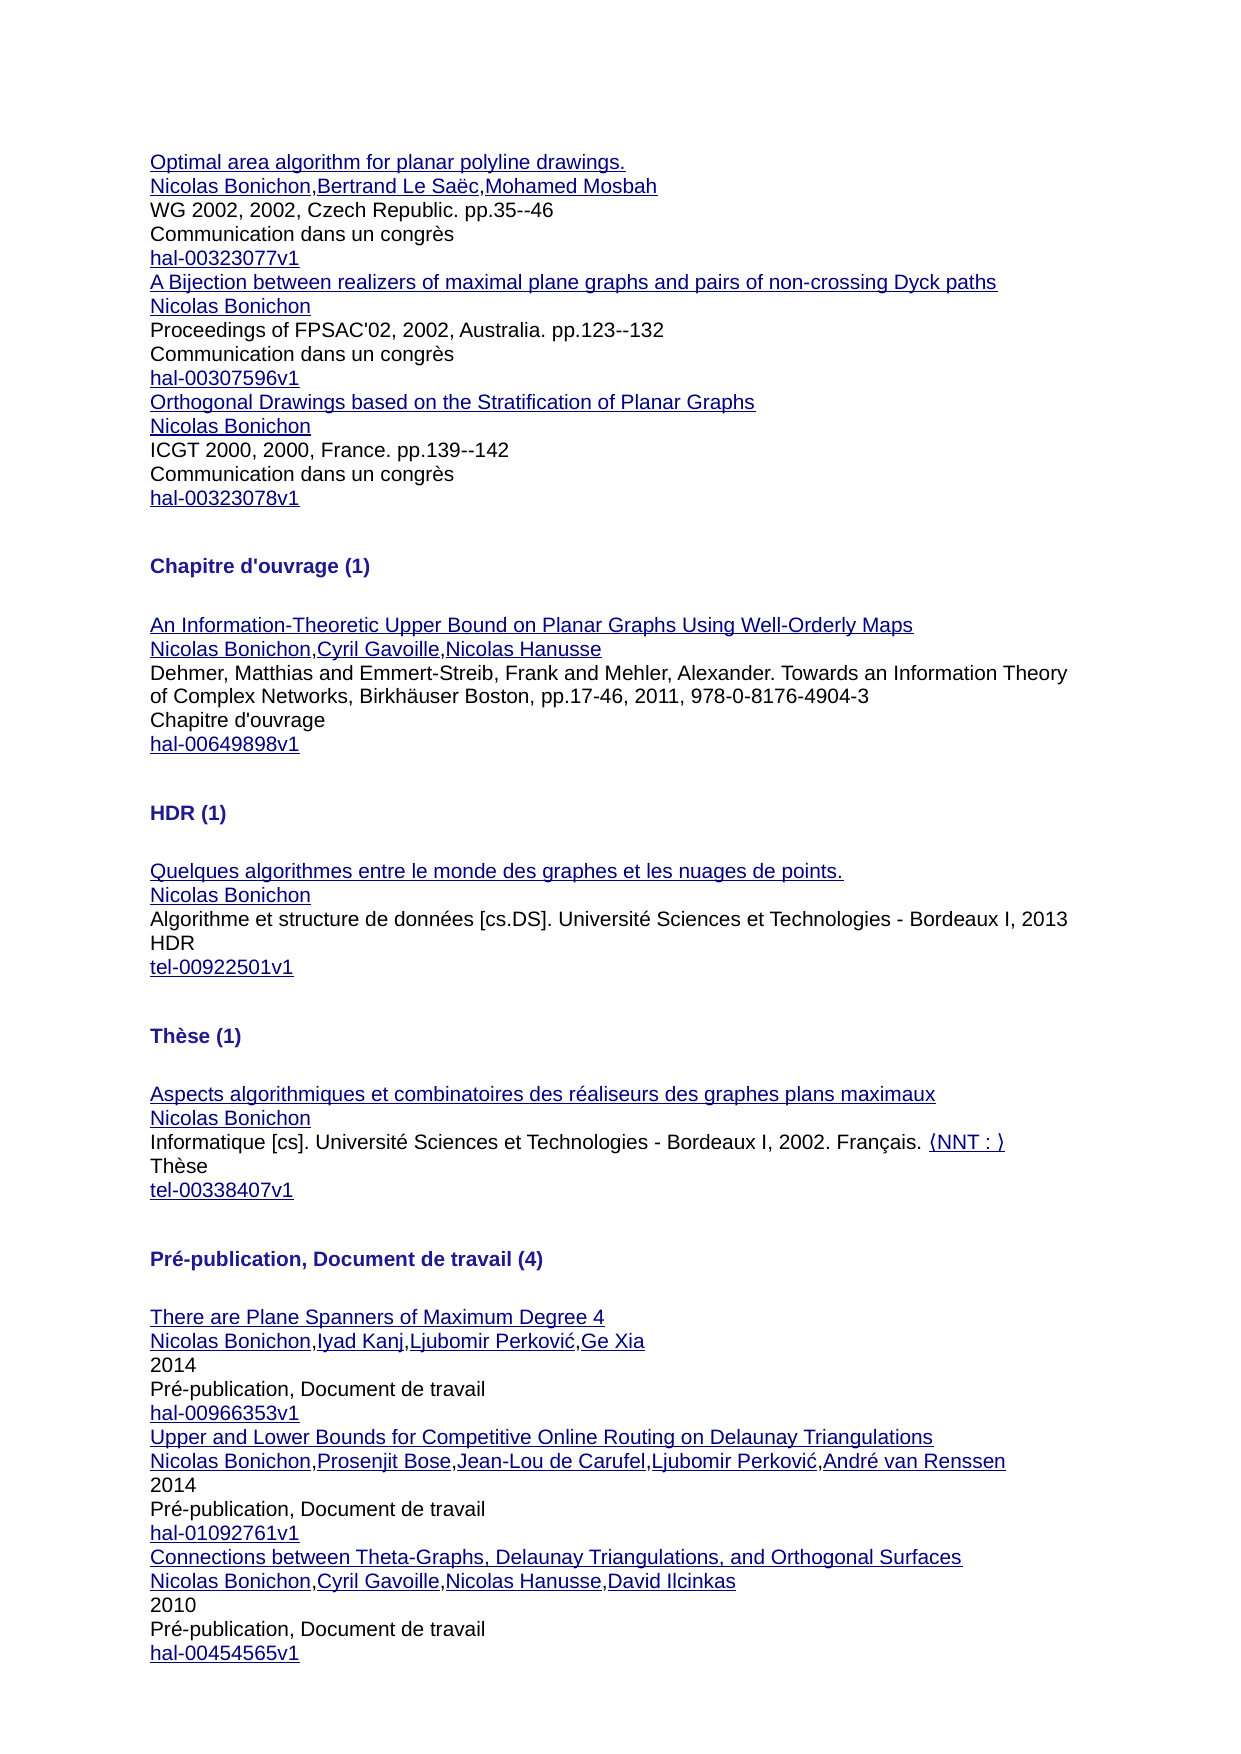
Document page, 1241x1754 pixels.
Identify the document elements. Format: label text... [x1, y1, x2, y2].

subtitle Pré-publication, Document de travail (4) [150, 1247, 1090, 1271]
table_cell Orthogonal Drawings based on the Stratification of Planar Graphs Nicolas Bonichon ICGT 2000, 2000, France. pp.139--142 Communication dans un congrès hal-00323078v1 [150, 390, 1090, 509]
table_cell Optimal area algorithm for planar polyline drawings. Nicolas Bonichon,Bertrand Le Saëc,Mohamed Mosbah WG 2002, 2002, Czech Republic. pp.35--46 Communication dans un congrès hal-00323077v1 [150, 150, 1090, 270]
subtitle Thèse (1) [150, 1024, 1090, 1048]
table_header An Information-Theoretic Upper Bound on Planar Graphs Using Well-Orderly Maps Nicolas Bonichon,Cyril Gavoille,Nicolas Hanusse Dehmer, Matthias and Emmert-Streib, Frank and Mehler, Alexander. Towards an Information Theory of Complex Networks, Birkhäuser Boston, pp.17-46, 2011, 978-0-8176-4904-3 Chapitre d'ouvrage hal-00649898v1 [150, 613, 1090, 756]
table_cell Connections between Theta-Graphs, Delaunay Triangulations, and Orthogonal Surfaces Nicolas Bonichon,Cyril Gavoille,Nicolas Hanusse,David Ilcinkas 2010 Pré-publication, Document de travail hal-00454565v1 [150, 1545, 1090, 1664]
subtitle HDR (1) [150, 801, 1090, 825]
table_cell Upper and Lower Bounds for Competitive Online Routing on Delaunay Triangulations Nicolas Bonichon,Prosenjit Bose,Jean-Lou de Carufel,Ljubomir Perković,André van Renssen 2014 Pré-publication, Document de travail hal-01092761v1 [150, 1425, 1090, 1545]
table_header There are Plane Spanners of Maximum Degree 4 Nicolas Bonichon,Iyad Kanj,Ljubomir Perković,Ge Xia 2014 Pré-publication, Document de travail hal-00966353v1 [150, 1305, 1090, 1425]
table_header Quelques algorithmes entre le monde des graphes et les nuages de points. Nicolas Bonichon Algorithme et structure de données [cs.DS]. Université Sciences et Technologies - Bordeaux I, 2013 HDR tel-00922501v1 [150, 859, 1090, 979]
subtitle Chapitre d'ouvrage (1) [150, 554, 1090, 578]
table_header Aspects algorithmiques et combinatoires des réaliseurs des graphes plans maximaux Nicolas Bonichon Informatique [cs]. Université Sciences et Technologies - Bordeaux I, 2002. Français. ⟨NNT : ⟩ Thèse tel-00338407v1 [150, 1082, 1090, 1202]
table_cell A Bijection between realizers of maximal plane graphs and pairs of non-crossing Dyck paths Nicolas Bonichon Proceedings of FPSAC'02, 2002, Australia. pp.123--132 Communication dans un congrès hal-00307596v1 [150, 270, 1090, 389]
